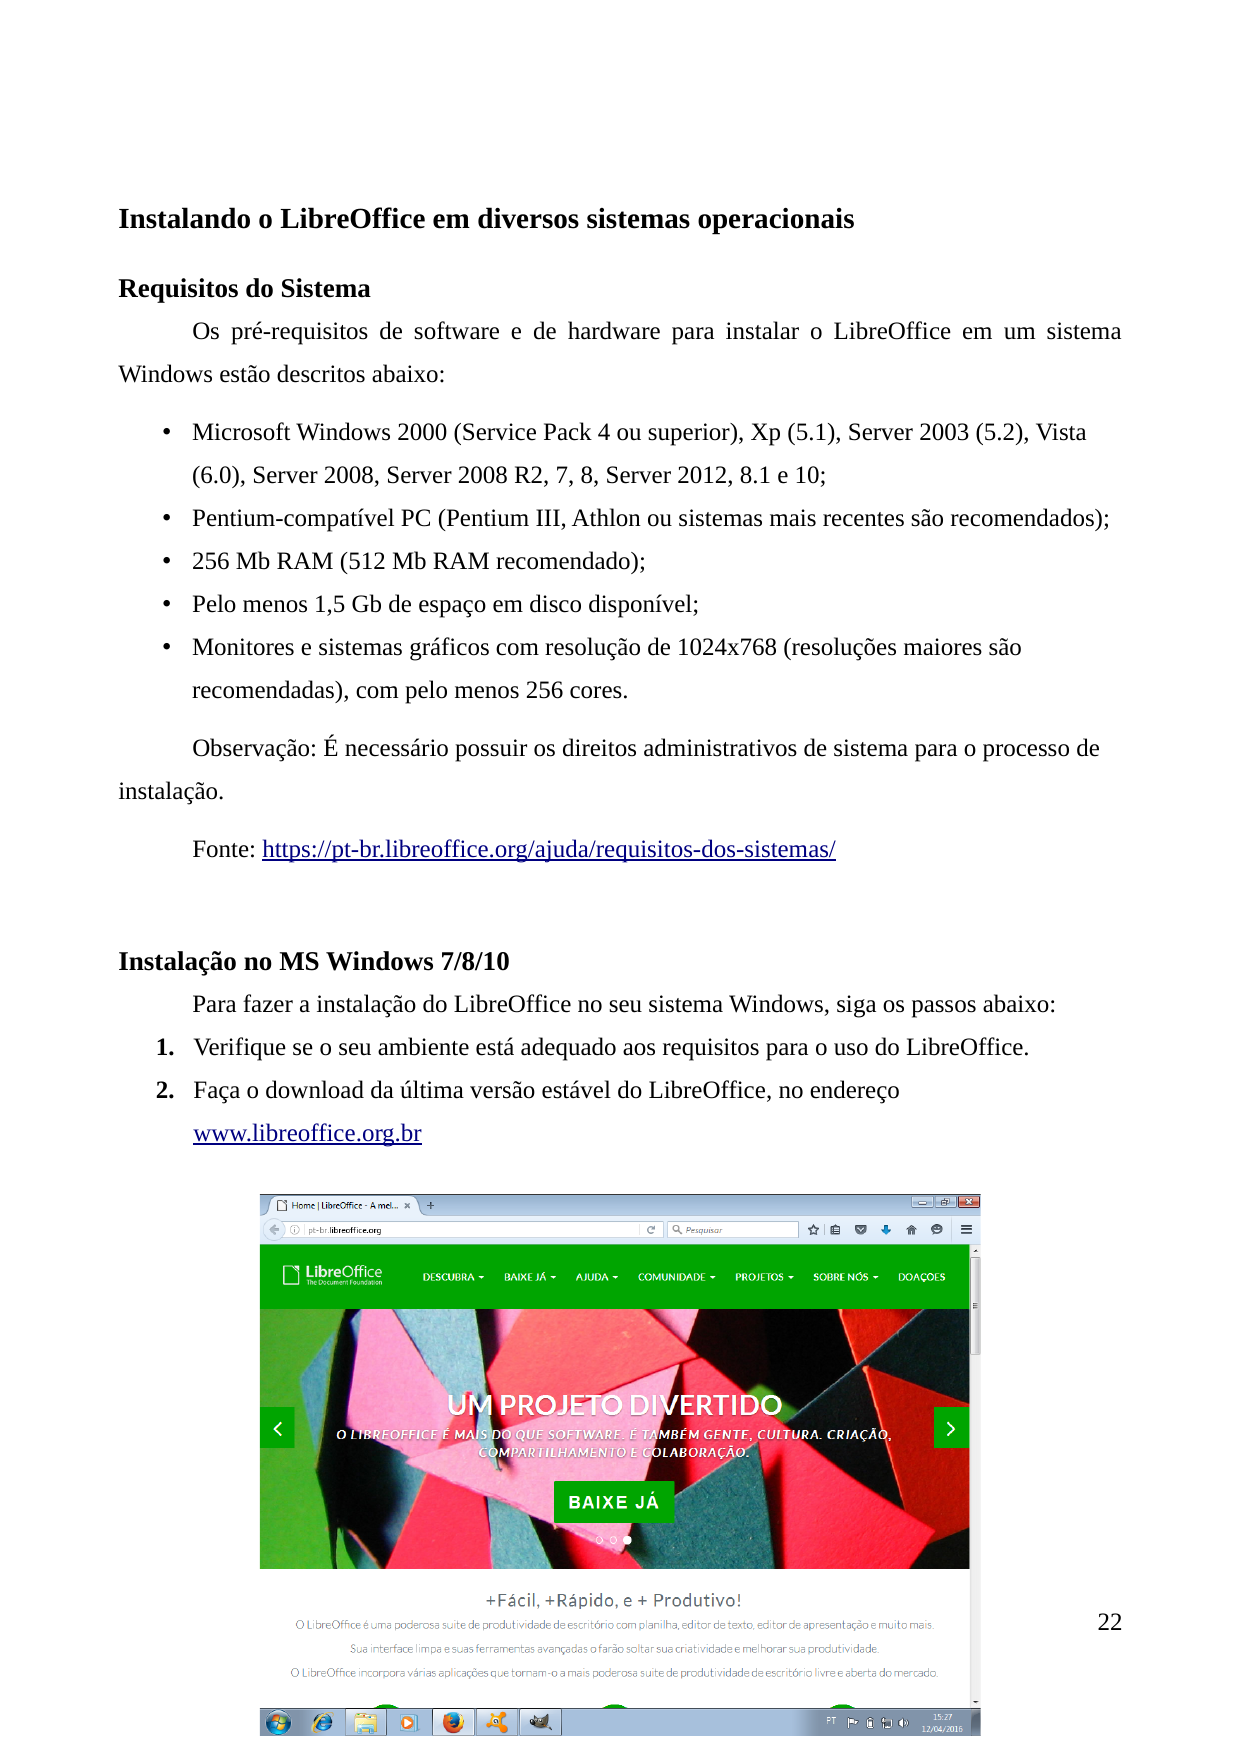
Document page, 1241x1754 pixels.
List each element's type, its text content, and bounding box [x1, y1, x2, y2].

picture [259, 1194, 981, 1736]
text Fonte: https://pt-br.libreoffice.org/ajuda/requisitos-dos-sistemas/ [118, 834, 1122, 863]
text Para fazer a instalação do LibreOffice no seu sistema Windows, siga os passos abaixo: [118, 989, 1122, 1018]
list Pentium-compatível PC (Pentium III, Athlon ou sistemas mais recentes são recomendados); [162, 503, 1122, 532]
list Pelo menos 1,5 Gb de espaço em disco disponível; [162, 589, 1122, 618]
list Verifique se o seu ambiente está adequado aos requisitos para o uso do LibreOffice. [156, 1032, 1122, 1061]
text Observação: É necessário possuir os direitos administrativos de sistema para o processo de instalação. [118, 733, 1122, 805]
list 256 Mb RAM (512 Mb RAM recomendado); [162, 546, 1122, 575]
subtitle Instalando o LibreOffice em diversos sistemas operacionais [118, 201, 1122, 235]
list Microsoft Windows 2000 (Service Pack 4 ou superior), Xp (5.1), Server 2003 (5.2), Vista (6.0), Server 2008, Server 2008 R2, 7, 8, Server 2012, 8.1 e 10; [162, 417, 1122, 489]
list Faça o download da última versão estável do LibreOffice, no endereço www.libreoffice.org.br [156, 1075, 1122, 1147]
list Monitores e sistemas gráficos com resolução de 1024x768 (resoluções maiores são recomendadas), com pelo menos 256 cores. [162, 632, 1122, 704]
text Os pré-requisitos de software e de hardware para instalar o LibreOffice em um sistema Windows estão descritos abaixo: [118, 316, 1122, 388]
subtitle Requisitos do Sistema [118, 272, 1122, 303]
subtitle Instalação no MS Windows 7/8/10 [118, 945, 1122, 977]
